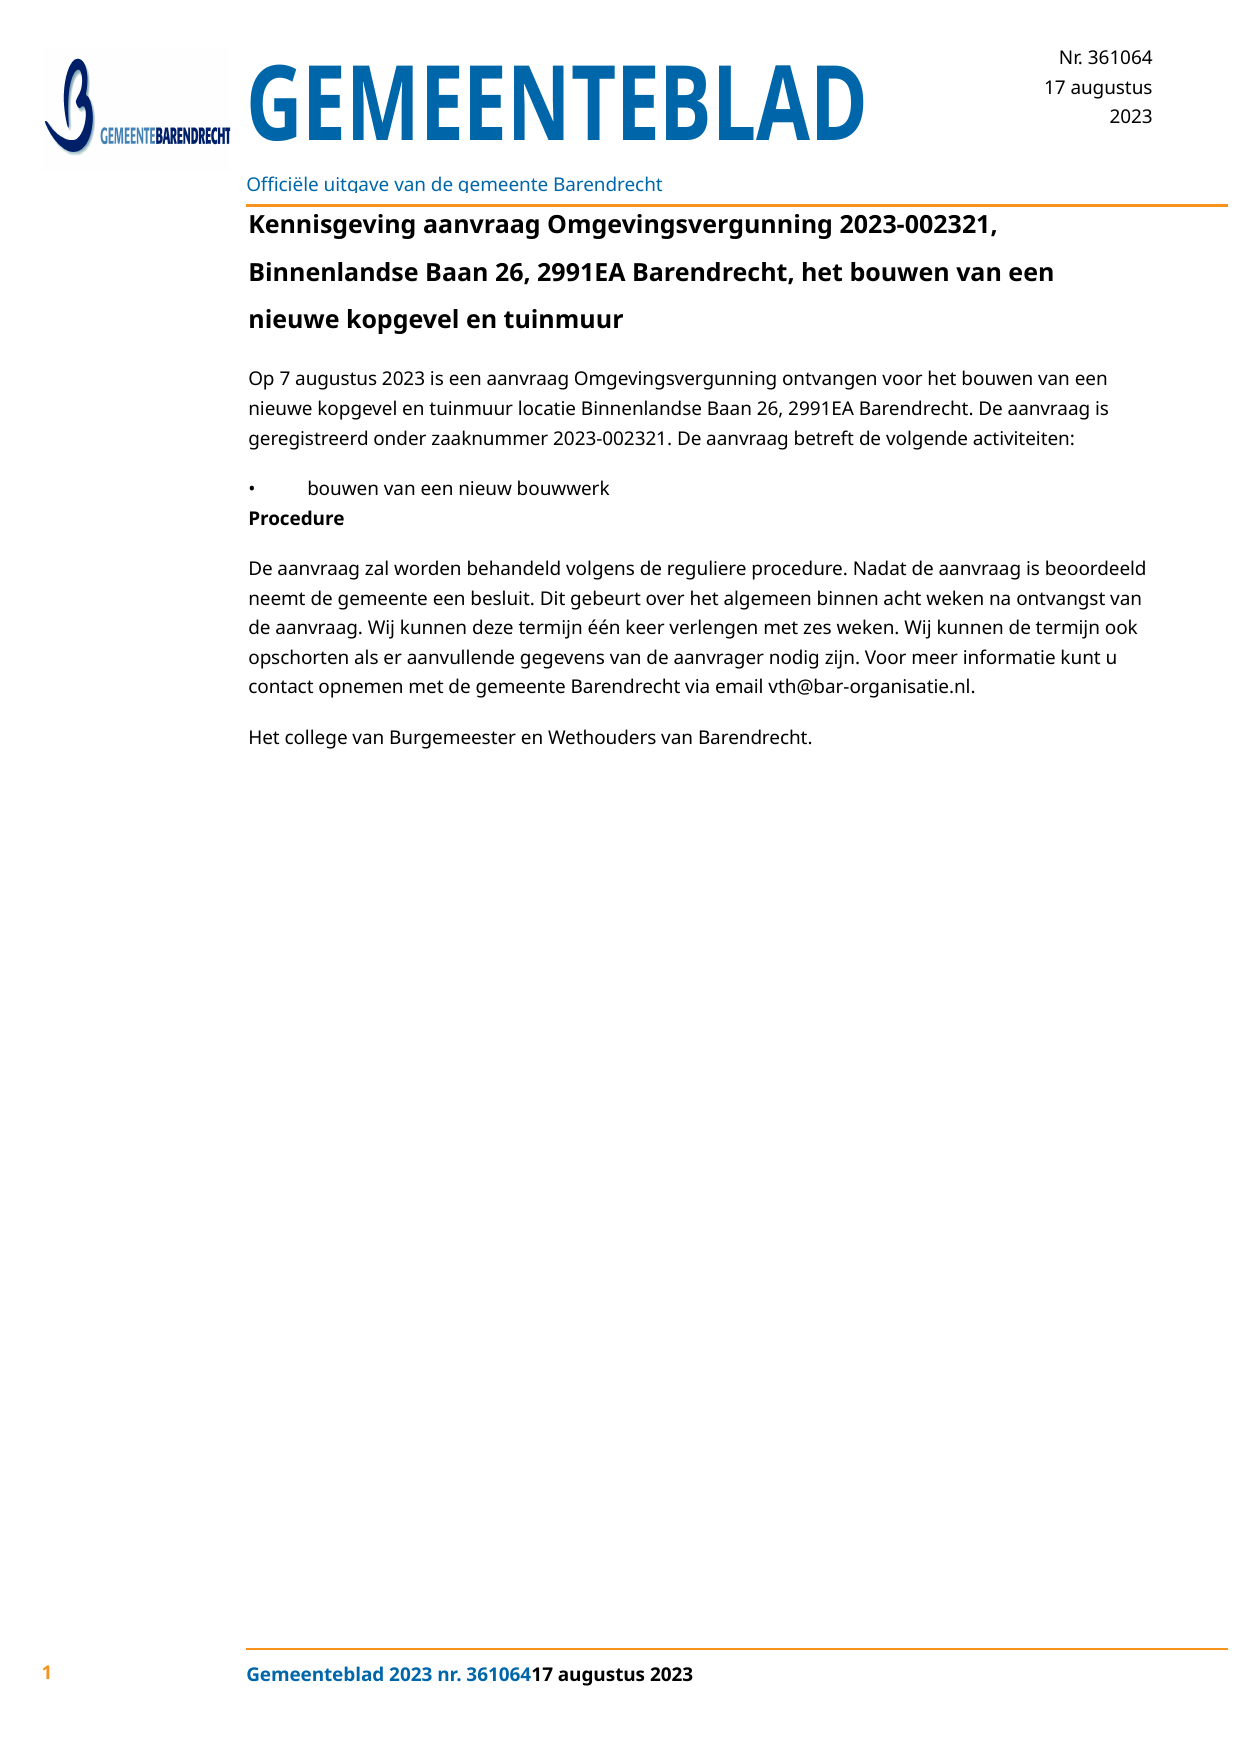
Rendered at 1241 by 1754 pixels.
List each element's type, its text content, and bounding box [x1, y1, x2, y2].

text De aanvraag zal worden behandeld volgens de reguliere procedure. Nadat de aanvraag is beoordeeld neemt de gemeente een besluit. Dit gebeurt over het algemeen binnen acht weken na ontvangst van de aanvraag. Wij kunnen deze termijn één keer verlengen met zes weken. Wij kunnen de termijn ook opschorten als er aanvullende gegevens van de aanvrager nodig zijn. Voor meer informatie kunt u contact opnemen met de gemeente Barendrecht via email vth@bar-organisatie.nl. [248, 555, 1152, 699]
text Procedure [248, 505, 1152, 530]
text Kennisgeving aanvraag Omgevingsvergunning 2023-002321, Binnenlandse Baan 26, 2991EA Barendrecht, het bouwen van een nieuwe kopgevel en tuinmuur [248, 207, 1152, 336]
picture [41, 47, 231, 172]
text Het college van Burgemeester en Wethouders van Barendrecht. [248, 724, 1152, 749]
text Op 7 augustus 2023 is een aanvraag Omgevingsvergunning ontvangen voor het bouwen van een nieuwe kopgevel en tuinmuur locatie Binnenlandse Baan 26, 2991EA Barendrecht. De aanvraag is geregistreerd onder zaaknummer 2023-002321. De aanvraag betreft de volgende activiteiten: [248, 366, 1152, 450]
list bouwen van een nieuw bouwwerk [248, 475, 1152, 501]
